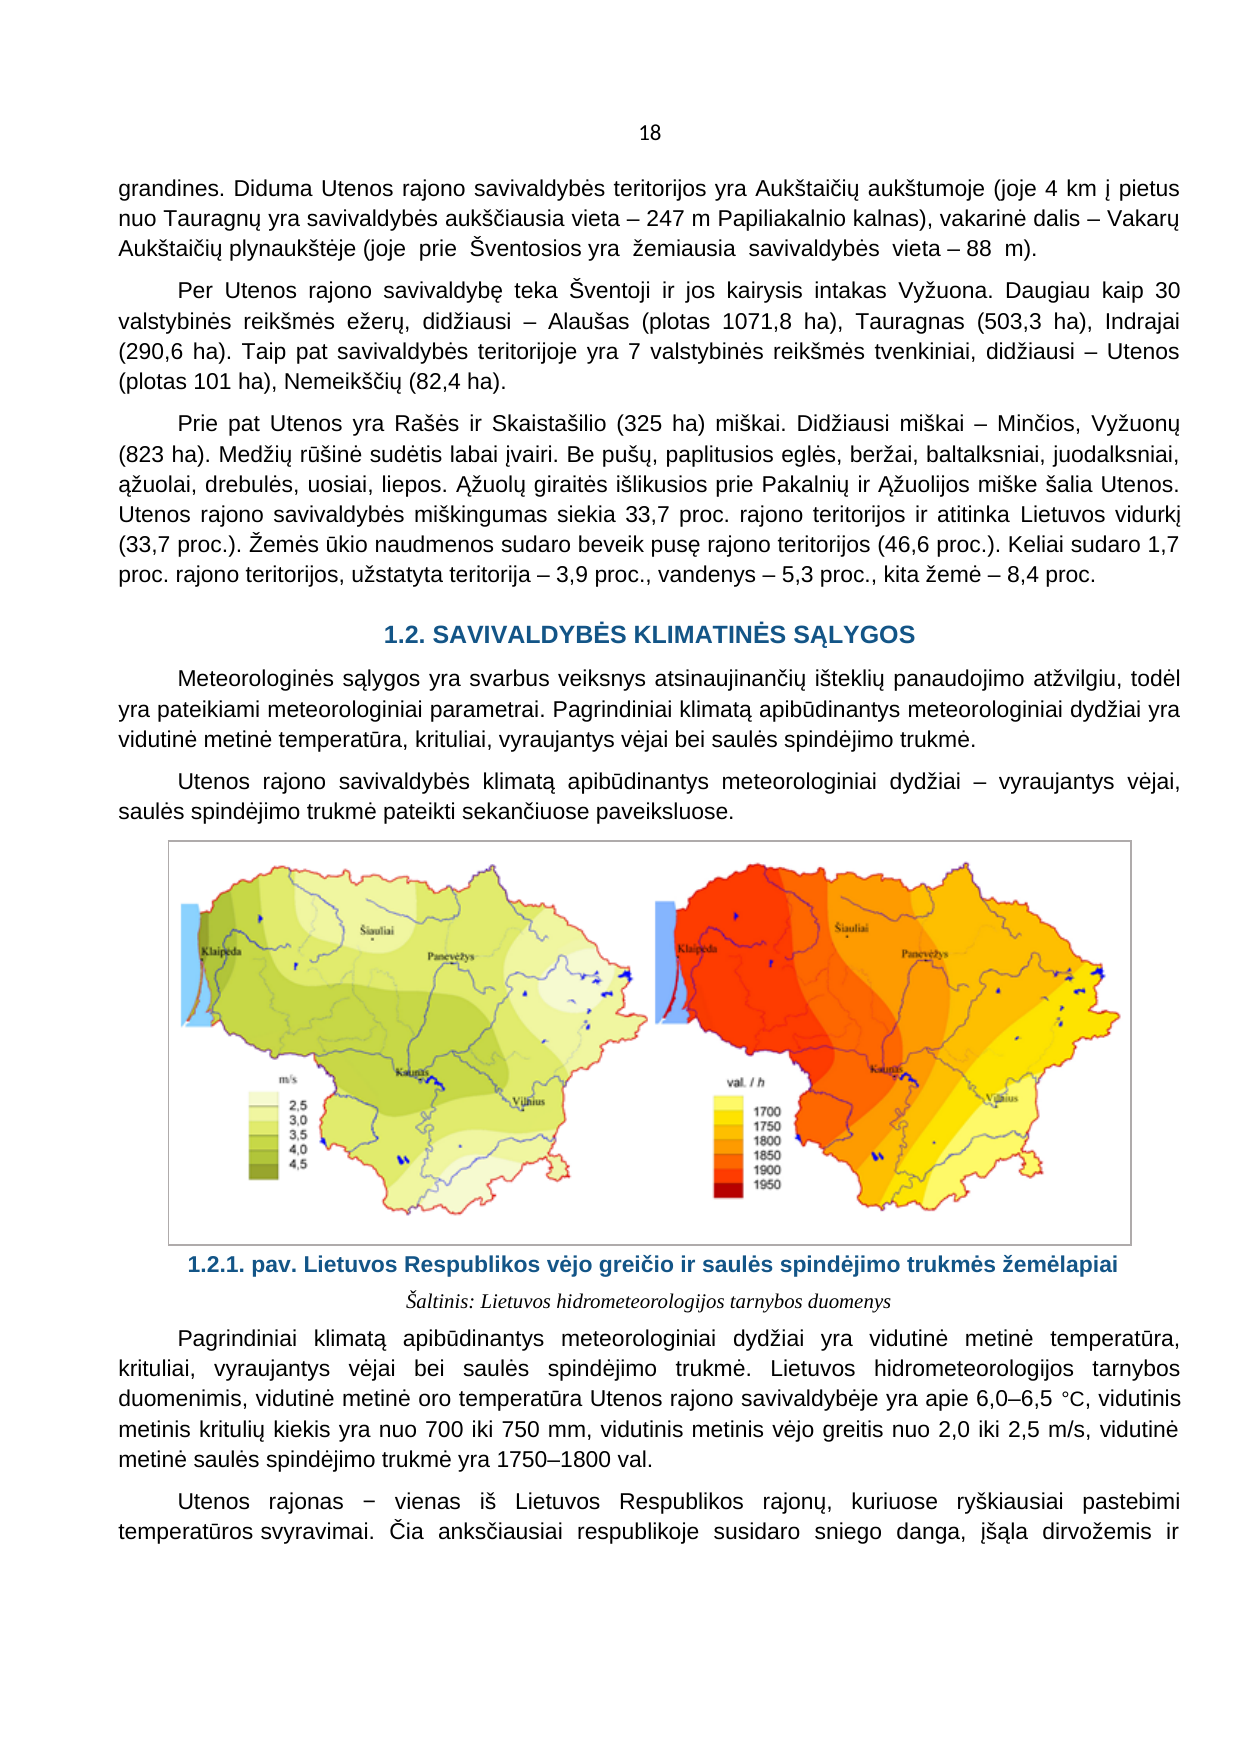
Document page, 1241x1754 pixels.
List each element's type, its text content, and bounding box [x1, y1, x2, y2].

text Per Utenos rajono savivaldybę teka Šventoji ir jos kairysis intakas Vyžuona. Daugiau kaip 30 valstybinės reikšmės ežerų, didžiausi – Alaušas (plotas 1071,8 ha), Tauragnas (503,3 ha), Indrajai (290,6 ha). Taip pat savivaldybės teritorijoje yra 7 valstybinės reikšmės tvenkiniai, didžiausi – Utenos (plotas 101 ha), Nemeikščių (82,4 ha). [118, 277, 1181, 394]
subtitle 1.2.1. pav. Lietuvos Respublikos vėjo greičio ir saulės spindėjimo trukmės žemėlapiai [118, 1251, 1181, 1277]
text Prie pat Utenos yra Rašės ir Skaistašilio (325 ha) miškai. Didžiausi miškai – Minčios, Vyžuonų (823 ha). Medžių rūšinė sudėtis labai įvairi. Be pušų, paplitusios eglės, beržai, baltalksniai, juodalksniai, ąžuolai, drebulės, uosiai, liepos. Ąžuolų giraitės išlikusios prie Pakalnių ir Ąžuolijos miške šalia Utenos. Utenos rajono savivaldybės miškingumas siekia 33,7 proc. rajono teritorijos ir atitinka Lietuvos vidurkį (33,7 proc.). Žemės ūkio naudmenos sudaro beveik pusę rajono teritorijos (46,6 proc.). Keliai sudaro 1,7 proc. rajono teritorijos, užstatyta teritorija – 3,9 proc., vandenys – 5,3 proc., kita žemė – 8,4 proc. [118, 410, 1181, 588]
text Meteorologinės sąlygos yra svarbus veiksnys atsinaujinančių išteklių panaudojimo atžvilgiu, todėl yra pateikiami meteorologiniai parametrai. Pagrindiniai klimatą apibūdinantys meteorologiniai dydžiai yra vidutinė metinė temperatūra, krituliai, vyraujantys vėjai bei saulės spindėjimo trukmė. [118, 665, 1181, 752]
subtitle 1.2. Savivaldybės klimatinės sąlygos [118, 620, 1181, 649]
text Pagrindiniai klimatą apibūdinantys meteorologiniai dydžiai yra vidutinė metinė temperatūra, krituliai, vyraujantys vėjai bei saulės spindėjimo trukmė. Lietuvos hidrometeorologijos tarnybos duomenimis, vidutinė metinė oro temperatūra Utenos rajono savivaldybėje yra apie 6,0–6,5 °C, vidutinis metinis kritulių kiekis yra nuo 700 iki 750 mm, vidutinis metinis vėjo greitis nuo 2,0 iki 2,5 m/s, vidutinė metinė saulės spindėjimo trukmė yra 1750–1800 val. [118, 1325, 1181, 1472]
text Utenos rajonas − vienas iš Lietuvos Respublikos rajonų, kuriuose ryškiausiai pastebimi temperatūros svyravimai. Čia anksčiausiai respublikoje susidaro sniego danga, įšąla dirvožemis ir [118, 1488, 1181, 1544]
text grandines. Diduma Utenos rajono savivaldybės teritorijos yra Aukštaičių aukštumoje (joje 4 km į pietus nuo Tauragnų yra savivaldybės aukščiausia vieta – 247 m Papiliakalnio kalnas), vakarinė dalis – Vakarų Aukštaičių plynaukštėje (joje prie Šventosios yra žemiausia savivaldybės vieta – 88 m). [118, 175, 1181, 262]
text Šaltinis: Lietuvos hidrometeorologijos tarnybos duomenys [118, 1289, 1181, 1313]
text Utenos rajono savivaldybės klimatą apibūdinantys meteorologiniai dydžiai – vyraujantys vėjai, saulės spindėjimo trukmė pateikti sekančiuose paveiksluose. [118, 768, 1181, 824]
